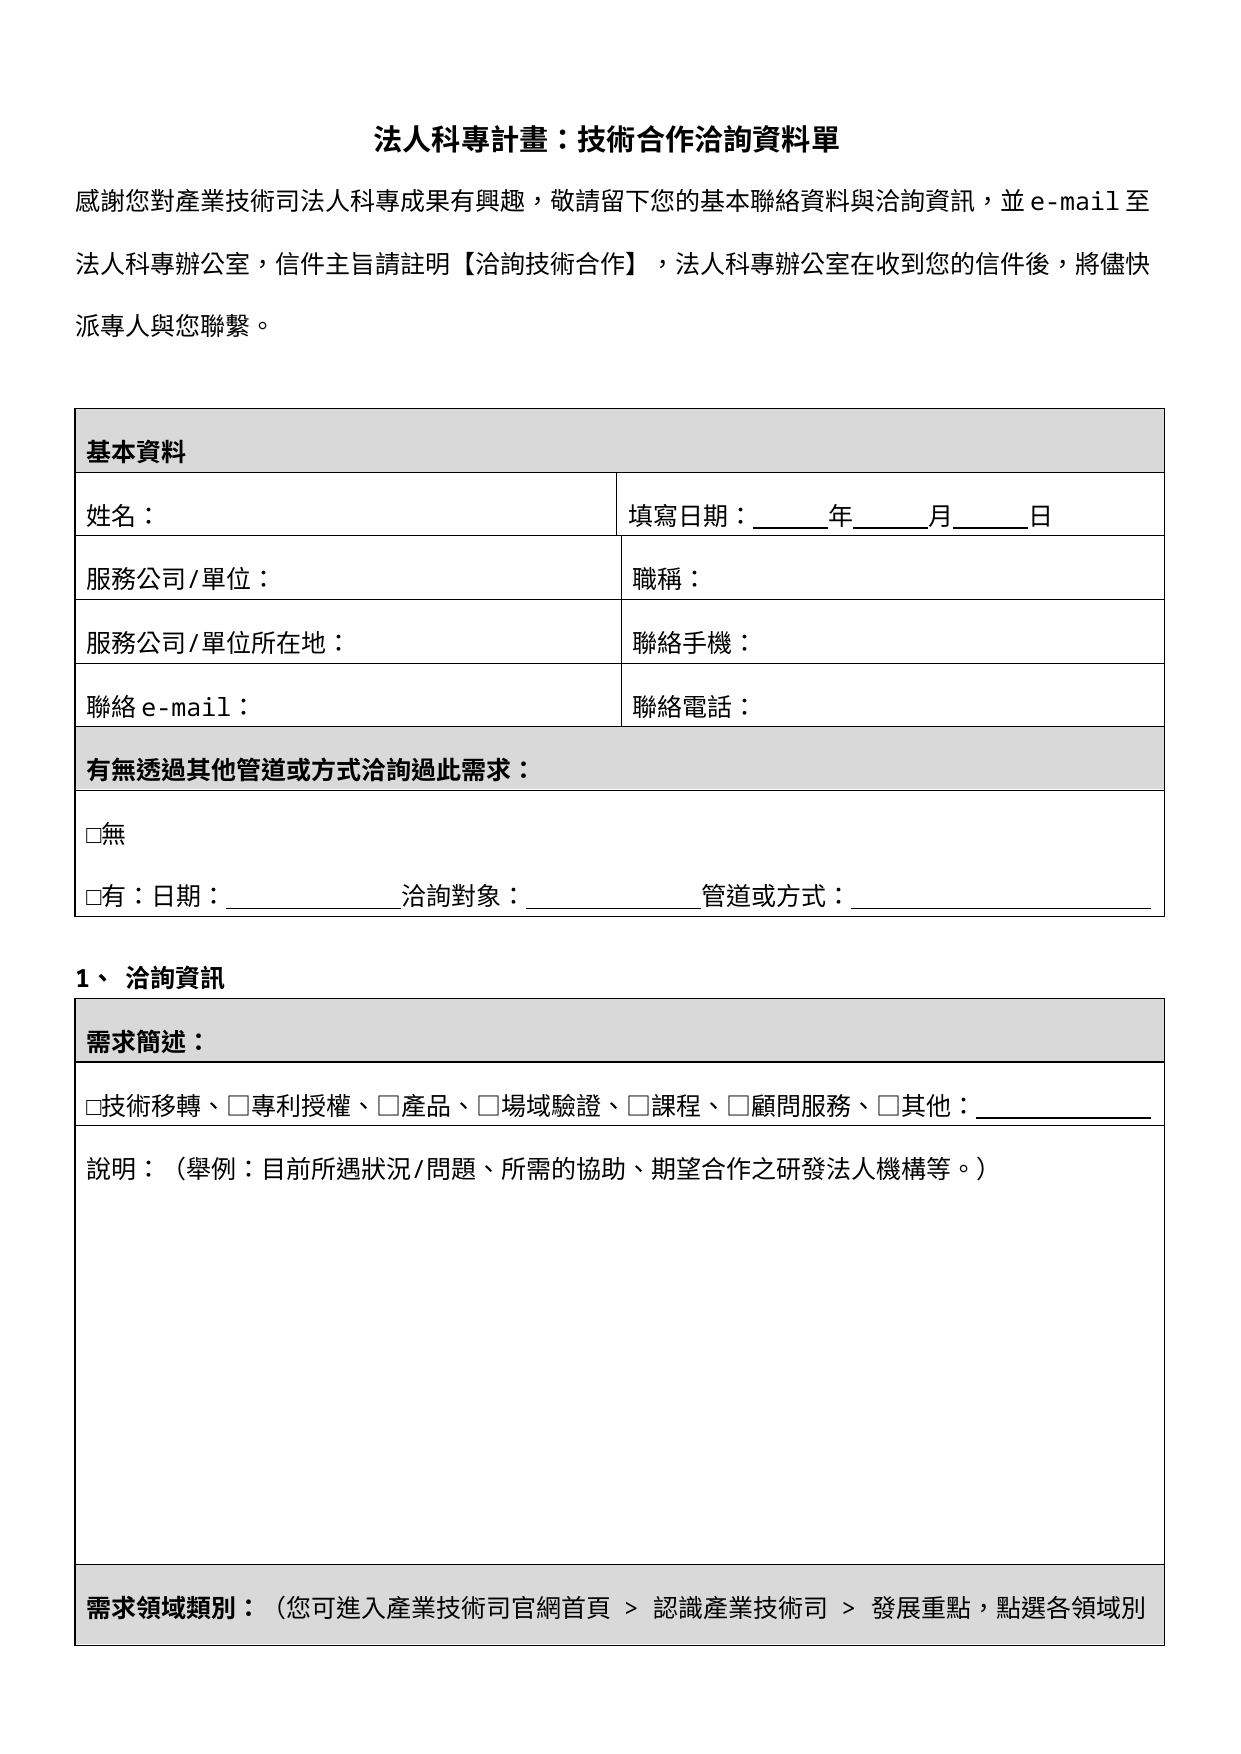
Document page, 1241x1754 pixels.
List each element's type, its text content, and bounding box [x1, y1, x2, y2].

text 感謝您對產業技術司法人科專成果有興趣，敬請留下您的基本聯絡資料與洽詢資訊，並e-mail至法人科專辦公室，信件主旨請註明【洽詢技術合作】，法人科專辦公室在收到您的信件後，將儘快派專人與您聯繫。 [75, 158, 1165, 346]
table_cell 有無透過其他管道或方式洽詢過此需求： [76, 727, 1164, 789]
table_cell 聯絡手機： [622, 600, 1164, 662]
table_cell □無 □有：日期： 洽詢對象： 管道或方式： [76, 791, 1164, 916]
table_header 需求簡述： [76, 999, 1164, 1061]
table_cell □技術移轉、□專利授權、□產品、□場域驗證、□課程、□顧問服務、□其他： [76, 1063, 1164, 1125]
table_cell 說明：（舉例：目前所遇狀況/問題、所需的協助、期望合作之研發法人機構等。） [76, 1126, 1164, 1563]
text 法人科專計畫：技術合作洽詢資料單 [75, 96, 1165, 158]
table_cell 服務公司/單位所在地： [76, 600, 621, 662]
table_cell 聯絡電話： [622, 664, 1164, 726]
table_cell 需求領域類別：（您可進入產業技術司官網首頁 > 認識產業技術司 > 發展重點，點選各領域別 [76, 1565, 1164, 1644]
table_header 基本資料 [76, 409, 1164, 472]
table_cell 姓名： [76, 473, 616, 535]
table_cell 聯絡e-mail： [76, 664, 621, 726]
table_cell 填寫日期： 年 月 日 [617, 473, 1164, 535]
table_cell 服務公司/單位： [76, 536, 621, 599]
list 洽詢資訊 [75, 935, 1165, 998]
table_cell 職稱： [622, 536, 1164, 599]
